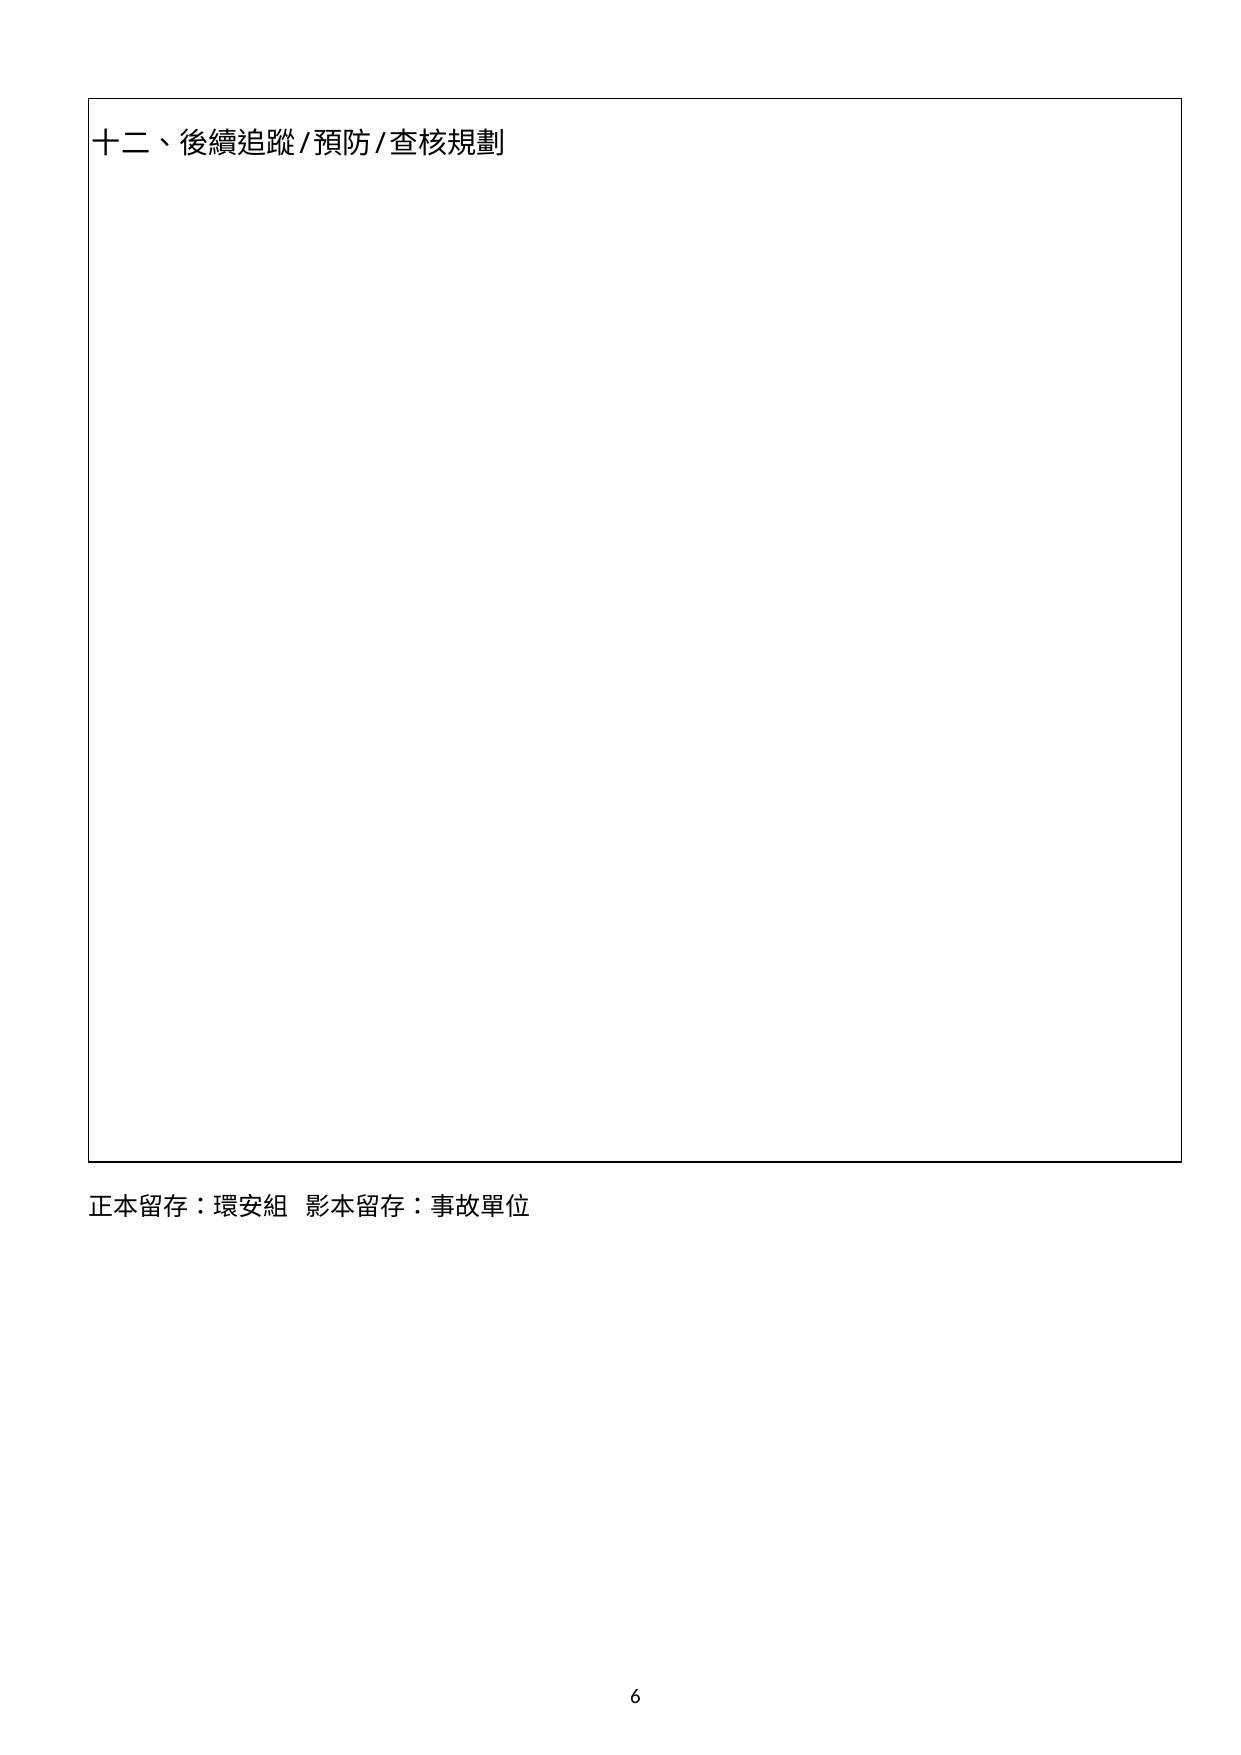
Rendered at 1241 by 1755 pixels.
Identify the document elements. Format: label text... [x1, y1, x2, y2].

text 正本留存：環安組 影本留存：事故單位 [89, 1163, 1181, 1225]
table_cell 十二、後續追蹤/預防/查核規劃 [89, 99, 1181, 1161]
